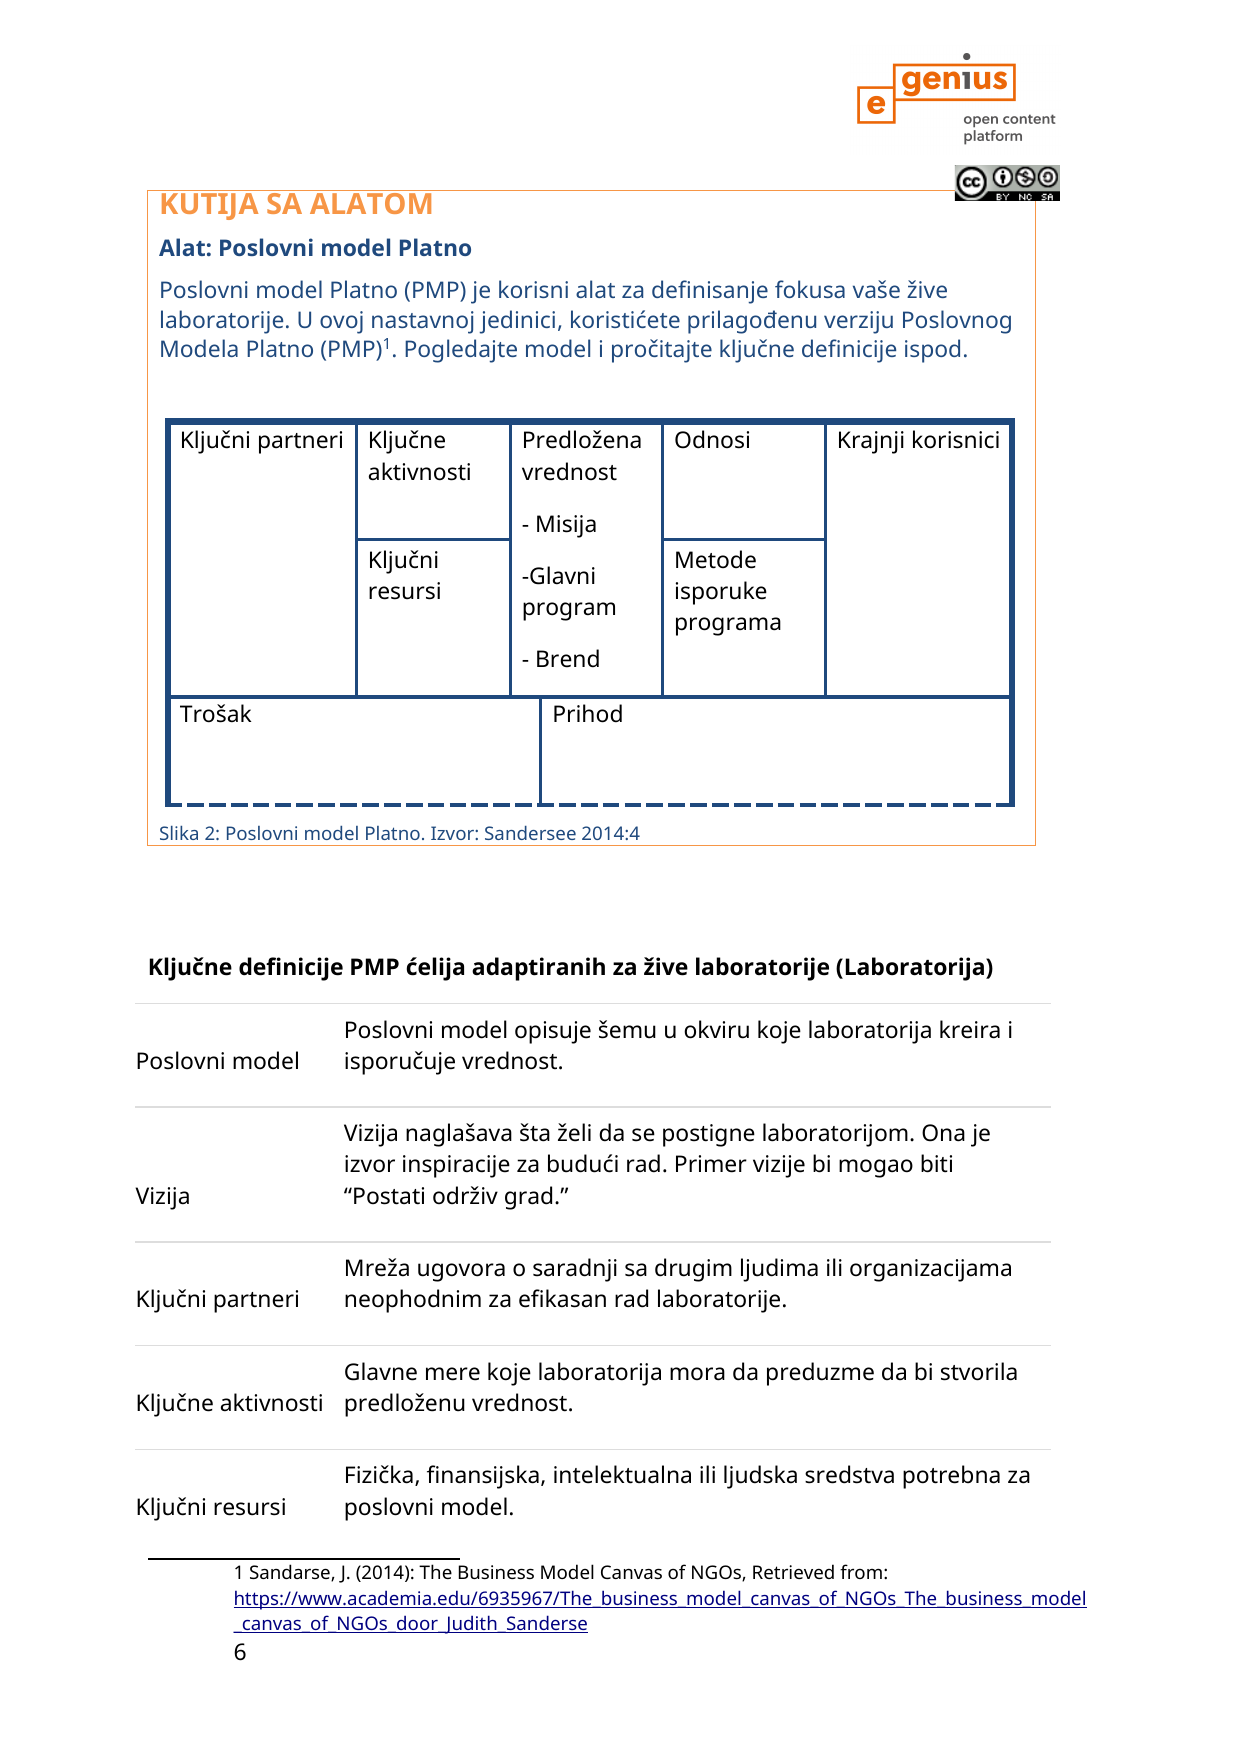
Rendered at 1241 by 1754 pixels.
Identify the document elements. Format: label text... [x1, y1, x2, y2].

table_header Ključni partneri [171, 425, 355, 695]
text Ključne definicije PMP ćelija adaptiranih za žive laboratorije (Laboratorija) [148, 951, 1093, 982]
table_cell Ključne aktivnosti [135, 1346, 344, 1448]
table_header Ključne aktivnosti [358, 425, 509, 538]
table_cell Ključni partneri [135, 1243, 344, 1345]
table_cell Ključni resursi [358, 541, 509, 695]
table_cell Trošak [171, 699, 539, 803]
table_header Odnosi [664, 425, 824, 538]
table_cell Fizička, finansijska, intelektualna ili ljudska sredstva potrebna za poslovni model. [344, 1450, 1051, 1552]
table_cell Ključni resursi [135, 1450, 344, 1552]
table_header Predložena vrednost - Misija -Glavni program - Brend [512, 425, 661, 695]
table_cell Prihod [542, 699, 1009, 803]
table_cell Glavne mere koje laboratorija mora da preduzme da bi stvorila predloženu vrednost. [344, 1346, 1051, 1448]
table_header Poslovni model [135, 1004, 344, 1106]
table_header KUTIJA SA ALATOM Alat: Poslovni model Platno Poslovni model Platno (PMP) je korisni alat za definisanje fokusa vaše žive laboratorije. U ovoj nastavnoj jedinici, koristićete prilagođenu verziju Poslovnog Modela Platno (PMP). Pogledajte model i pročitajte ključne definicije ispod. Slika 2: Poslovni model Platno. Izvor: Sandersee 2014:4 [148, 191, 1035, 845]
table_header Krajnji korisnici [827, 425, 1009, 695]
table_cell Mreža ugovora o saradnji sa drugim ljudima ili organizacijama neophodnim za efikasan rad laboratorije. [344, 1243, 1051, 1345]
table_cell Vizija [135, 1108, 344, 1241]
table_header Poslovni model opisuje šemu u okviru koje laboratorija kreira i isporučuje vrednost. [344, 1004, 1051, 1106]
table_cell Metode isporuke programa [664, 541, 824, 695]
table_cell Vizija naglašava šta želi da se postigne laboratorijom. Ona je izvor inspiracije za budući rad. Primer vizije bi mogao biti “Postati održiv grad.” [344, 1108, 1051, 1241]
